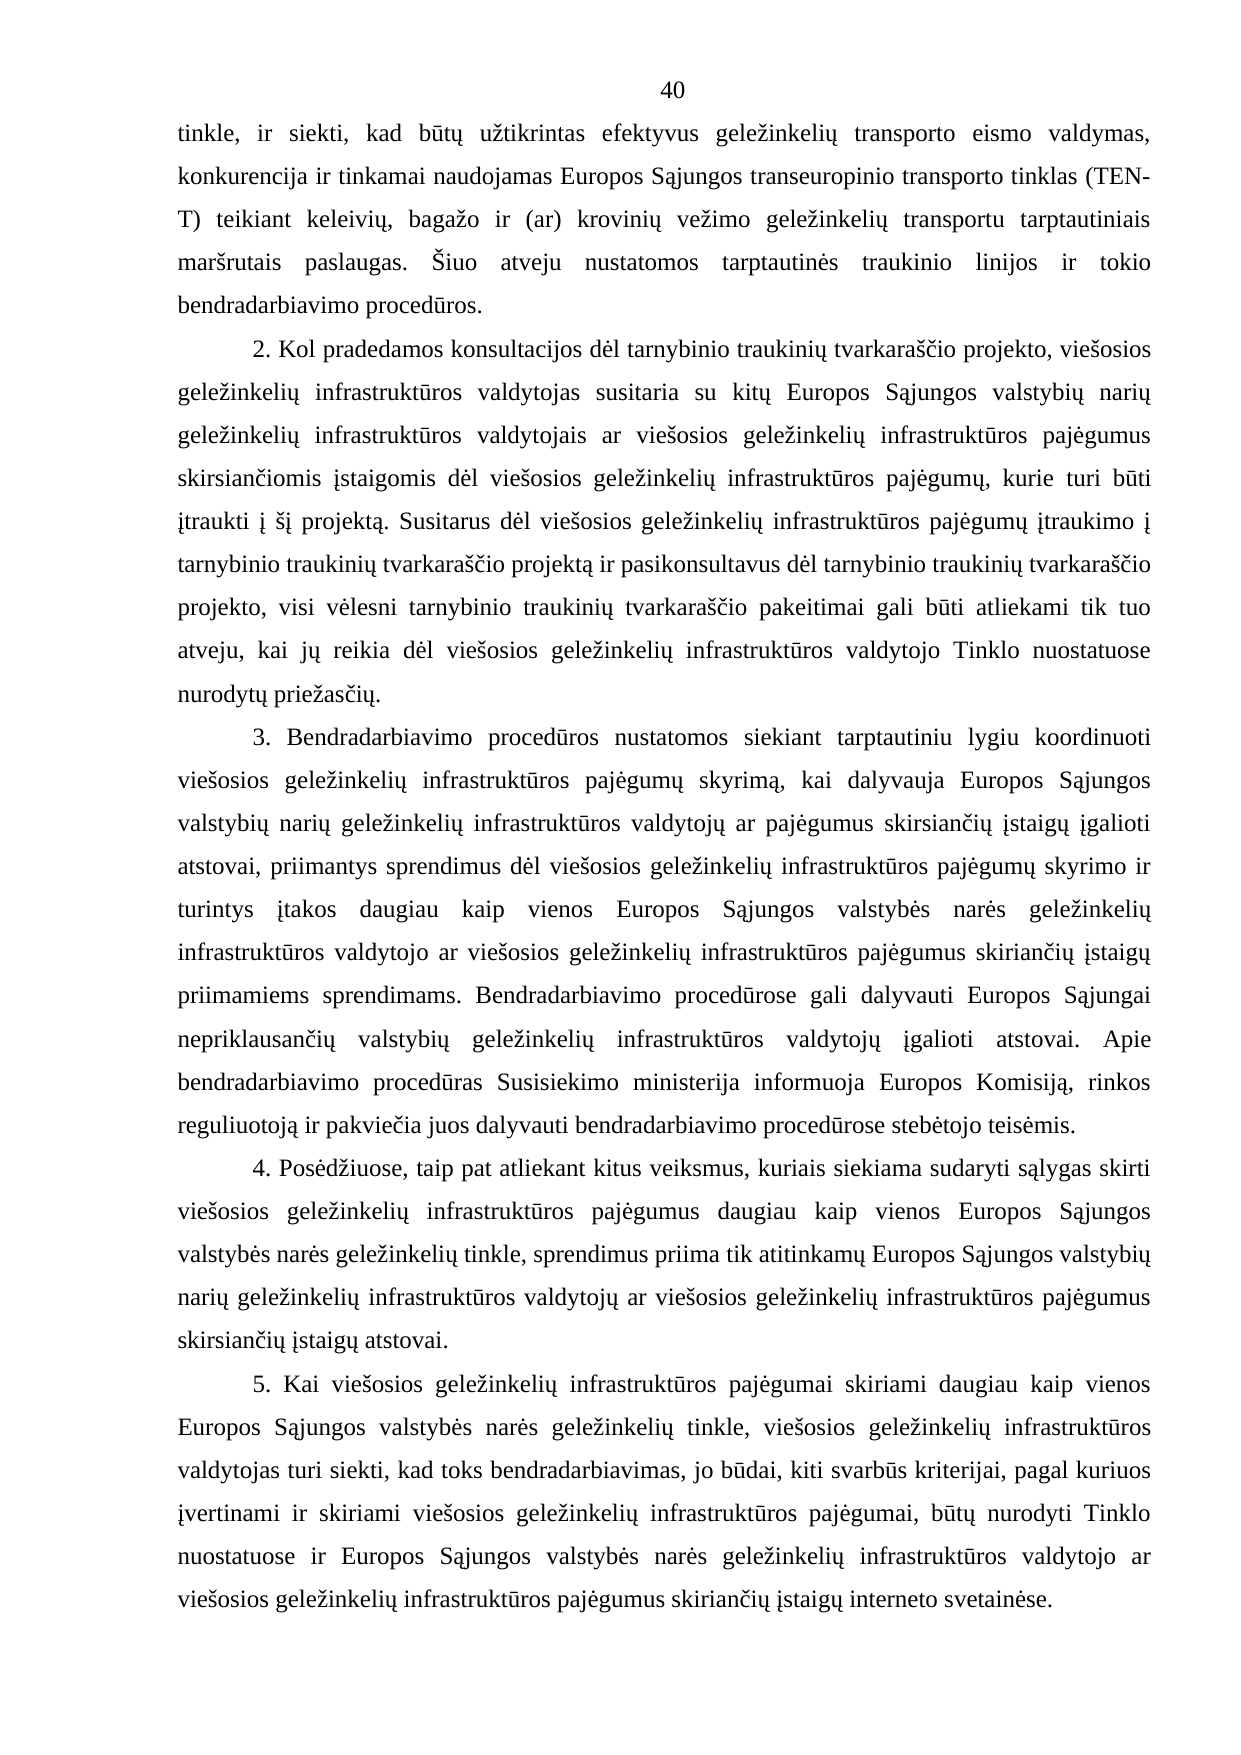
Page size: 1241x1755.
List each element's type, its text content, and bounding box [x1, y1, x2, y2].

text 3. Bendradarbiavimo procedūros nustatomos siekiant tarptautiniu lygiu koordinuoti viešosios geležinkelių infrastruktūros pajėgumų skyrimą, kai dalyvauja Europos Sąjungos valstybių narių geležinkelių infrastruktūros valdytojų ar pajėgumus skirsiančių įstaigų įgalioti atstovai, priimantys sprendimus dėl viešosios geležinkelių infrastruktūros pajėgumų skyrimo ir turintys įtakos daugiau kaip vienos Europos Sąjungos valstybės narės geležinkelių infrastruktūros valdytojo ar viešosios geležinkelių infrastruktūros pajėgumus skiriančių įstaigų priimamiems sprendimams. Bendradarbiavimo procedūrose gali dalyvauti Europos Sąjungai nepriklausančių valstybių geležinkelių infrastruktūros valdytojų įgalioti atstovai. Apie bendradarbiavimo procedūras Susisiekimo ministerija informuoja Europos Komisiją, rinkos reguliuotoją ir pakviečia juos dalyvauti bendradarbiavimo procedūrose stebėtojo teisėmis. [177, 722, 1152, 1139]
text tinkle, ir siekti, kad būtų užtikrintas efektyvus geležinkelių transporto eismo valdymas, konkurencija ir tinkamai naudojamas Europos Sąjungos transeuropinio transporto tinklas (TEN-T) teikiant keleivių, bagažo ir (ar) krovinių vežimo geležinkelių transportu tarptautiniais maršrutais paslaugas. Šiuo atveju nustatomos tarptautinės traukinio linijos ir tokio bendradarbiavimo procedūros. [177, 118, 1152, 319]
text 4. Posėdžiuose, taip pat atliekant kitus veiksmus, kuriais siekiama sudaryti sąlygas skirti viešosios geležinkelių infrastruktūros pajėgumus daugiau kaip vienos Europos Sąjungos valstybės narės geležinkelių tinkle, sprendimus priima tik atitinkamų Europos Sąjungos valstybių narių geležinkelių infrastruktūros valdytojų ar viešosios geležinkelių infrastruktūros pajėgumus skirsiančių įstaigų atstovai. [177, 1153, 1152, 1354]
text 5. Kai viešosios geležinkelių infrastruktūros pajėgumai skiriami daugiau kaip vienos Europos Sąjungos valstybės narės geležinkelių tinkle, viešosios geležinkelių infrastruktūros valdytojas turi siekti, kad toks bendradarbiavimas, jo būdai, kiti svarbūs kriterijai, pagal kuriuos įvertinami ir skiriami viešosios geležinkelių infrastruktūros pajėgumai, būtų nurodyti Tinklo nuostatuose ir Europos Sąjungos valstybės narės geležinkelių infrastruktūros valdytojo ar viešosios geležinkelių infrastruktūros pajėgumus skiriančių įstaigų interneto svetainėse. [177, 1369, 1152, 1613]
text 2. Kol pradedamos konsultacijos dėl tarnybinio traukinių tvarkaraščio projekto, viešosios geležinkelių infrastruktūros valdytojas susitaria su kitų Europos Sąjungos valstybių narių geležinkelių infrastruktūros valdytojais ar viešosios geležinkelių infrastruktūros pajėgumus skirsiančiomis įstaigomis dėl viešosios geležinkelių infrastruktūros pajėgumų, kurie turi būti įtraukti į šį projektą. Susitarus dėl viešosios geležinkelių infrastruktūros pajėgumų įtraukimo į tarnybinio traukinių tvarkaraščio projektą ir pasikonsultavus dėl tarnybinio traukinių tvarkaraščio projekto, visi vėlesni tarnybinio traukinių tvarkaraščio pakeitimai gali būti atliekami tik tuo atveju, kai jų reikia dėl viešosios geležinkelių infrastruktūros valdytojo Tinklo nuostatuose nurodytų priežasčių. [177, 334, 1152, 707]
